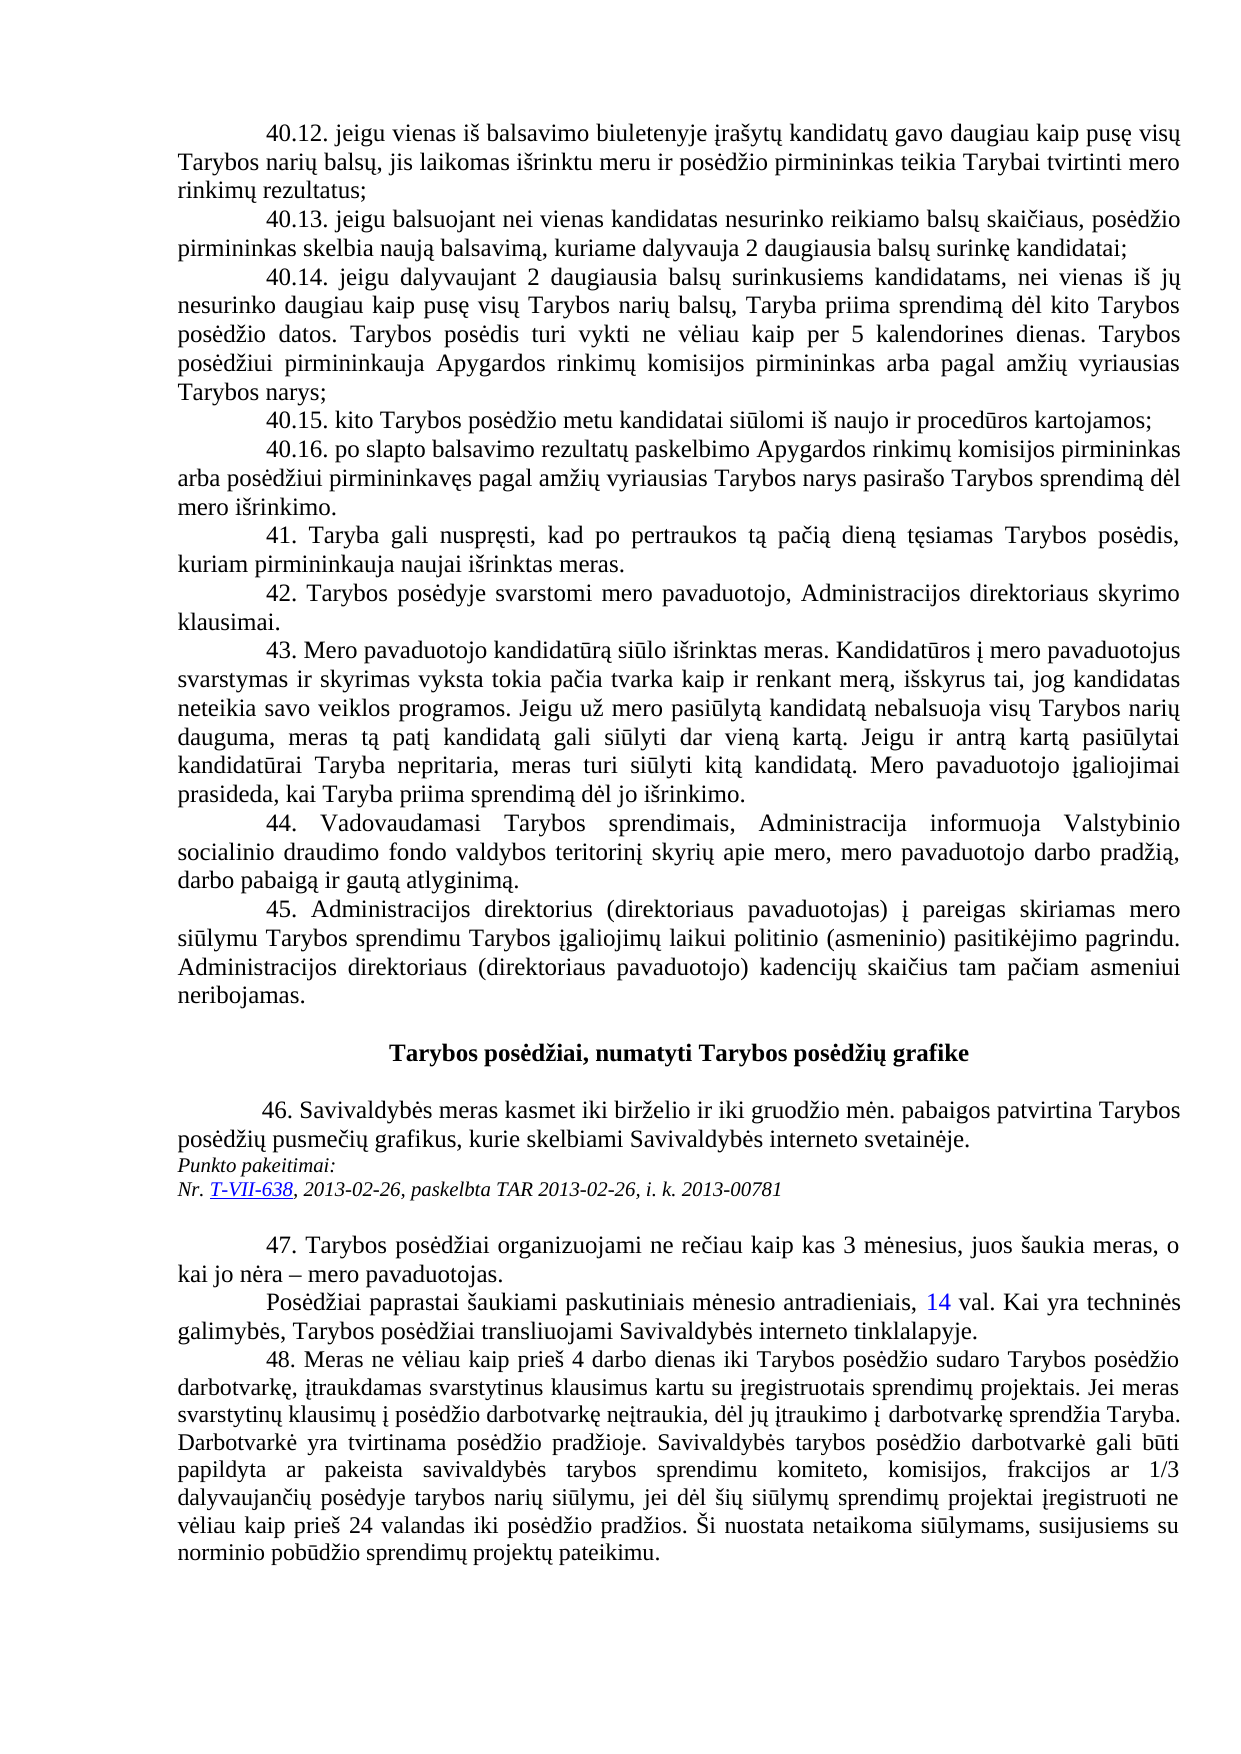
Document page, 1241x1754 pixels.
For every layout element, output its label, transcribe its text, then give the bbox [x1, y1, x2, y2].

text 42. Tarybos posėdyje svarstomi mero pavaduotojo, Administracijos direktoriaus skyrimo klausimai. [177, 578, 1181, 636]
text 46. Savivaldybės meras kasmet iki birželio ir iki gruodžio mėn. pabaigos patvirtina Tarybos posėdžių pusmečių grafikus, kurie skelbiami Savivaldybės interneto svetainėje. [177, 1096, 1181, 1153]
text 40.14. jeigu dalyvaujant 2 daugiausia balsų surinkusiems kandidatams, nei vienas iš jų nesurinko daugiau kaip pusę visų Tarybos narių balsų, Taryba priima sprendimą dėl kito Tarybos posėdžio datos. Tarybos posėdis turi vykti ne vėliau kaip per 5 kalendorines dienas. Tarybos posėdžiui pirmininkauja Apygardos rinkimų komisijos pirmininkas arba pagal amžių vyriausias Tarybos narys; [177, 262, 1181, 406]
text 41. Taryba gali nuspręsti, kad po pertraukos tą pačią dieną tęsiamas Tarybos posėdis, kuriam pirmininkauja naujai išrinktas meras. [177, 521, 1181, 578]
text Punkto pakeitimai: [177, 1153, 1181, 1177]
text 40.13. jeigu balsuojant nei vienas kandidatas nesurinko reikiamo balsų skaičiaus, posėdžio pirmininkas skelbia naują balsavimą, kuriame dalyvauja 2 daugiausia balsų surinkę kandidatai; [177, 204, 1181, 262]
text Nr. T-VII-638, 2013-02-26, paskelbta TAR 2013-02-26, i. k. 2013-00781 [177, 1177, 1181, 1201]
text 44. Vadovaudamasi Tarybos sprendimais, Administracija informuoja Valstybinio socialinio draudimo fondo valdybos teritorinį skyrių apie mero, mero pavaduotojo darbo pradžią, darbo pabaigą ir gautą atlyginimą. [177, 808, 1181, 894]
text 45. Administracijos direktorius (direktoriaus pavaduotojas) į pareigas skiriamas mero siūlymu Tarybos sprendimu Tarybos įgaliojimų laikui politinio (asmeninio) pasitikėjimo pagrindu. Administracijos direktoriaus (direktoriaus pavaduotojo) kadencijų skaičius tam pačiam asmeniui neribojamas. [177, 894, 1181, 1009]
text 40.12. jeigu vienas iš balsavimo biuletenyje įrašytų kandidatų gavo daugiau kaip pusę visų Tarybos narių balsų, jis laikomas išrinktu meru ir posėdžio pirmininkas teikia Tarybai tvirtinti mero rinkimų rezultatus; [177, 118, 1181, 204]
text 47. Tarybos posėdžiai organizuojami ne rečiau kaip kas 3 mėnesius, juos šaukia meras, o kai jo nėra – mero pavaduotojas. [177, 1230, 1181, 1287]
text 48. Meras ne vėliau kaip prieš 4 darbo dienas iki Tarybos posėdžio sudaro Tarybos posėdžio darbotvarkę, įtraukdamas svarstytinus klausimus kartu su įregistruotais sprendimų projektais. Jei meras svarstytinų klausimų į posėdžio darbotvarkę neįtraukia, dėl jų įtraukimo į darbotvarkę sprendžia Taryba. Darbotvarkė yra tvirtinama posėdžio pradžioje. Savivaldybės tarybos posėdžio darbotvarkė gali būti papildyta ar pakeista savivaldybės tarybos sprendimu komiteto, komisijos, frakcijos ar 1/3 dalyvaujančių posėdyje tarybos narių siūlymu, jei dėl šių siūlymų sprendimų projektai įregistruoti ne vėliau kaip prieš 24 valandas iki posėdžio pradžios. Ši nuostata netaikoma siūlymams, susijusiems su norminio pobūdžio sprendimų projektų pateikimu. [177, 1345, 1181, 1566]
text 40.15. kito Tarybos posėdžio metu kandidatai siūlomi iš naujo ir procedūros kartojamos; [177, 406, 1181, 434]
text 40.16. po slapto balsavimo rezultatų paskelbimo Apygardos rinkimų komisijos pirmininkas arba posėdžiui pirmininkavęs pagal amžių vyriausias Tarybos narys pasirašo Tarybos sprendimą dėl mero išrinkimo. [177, 434, 1181, 521]
text Tarybos posėdžiai, numatyti Tarybos posėdžių grafike [177, 1038, 1181, 1067]
text Posėdžiai paprastai šaukiami paskutiniais mėnesio antradieniais, 14 val. Kai yra techninės galimybės, Tarybos posėdžiai transliuojami Savivaldybės interneto tinklalapyje. [177, 1287, 1181, 1345]
text 43. Mero pavaduotojo kandidatūrą siūlo išrinktas meras. Kandidatūros į mero pavaduotojus svarstymas ir skyrimas vyksta tokia pačia tvarka kaip ir renkant merą, išskyrus tai, jog kandidatas neteikia savo veiklos programos. Jeigu už mero pasiūlytą kandidatą nebalsuoja visų Tarybos narių dauguma, meras tą patį kandidatą gali siūlyti dar vieną kartą. Jeigu ir antrą kartą pasiūlytai kandidatūrai Taryba nepritaria, meras turi siūlyti kitą kandidatą. Mero pavaduotojo įgaliojimai prasideda, kai Taryba priima sprendimą dėl jo išrinkimo. [177, 636, 1181, 808]
